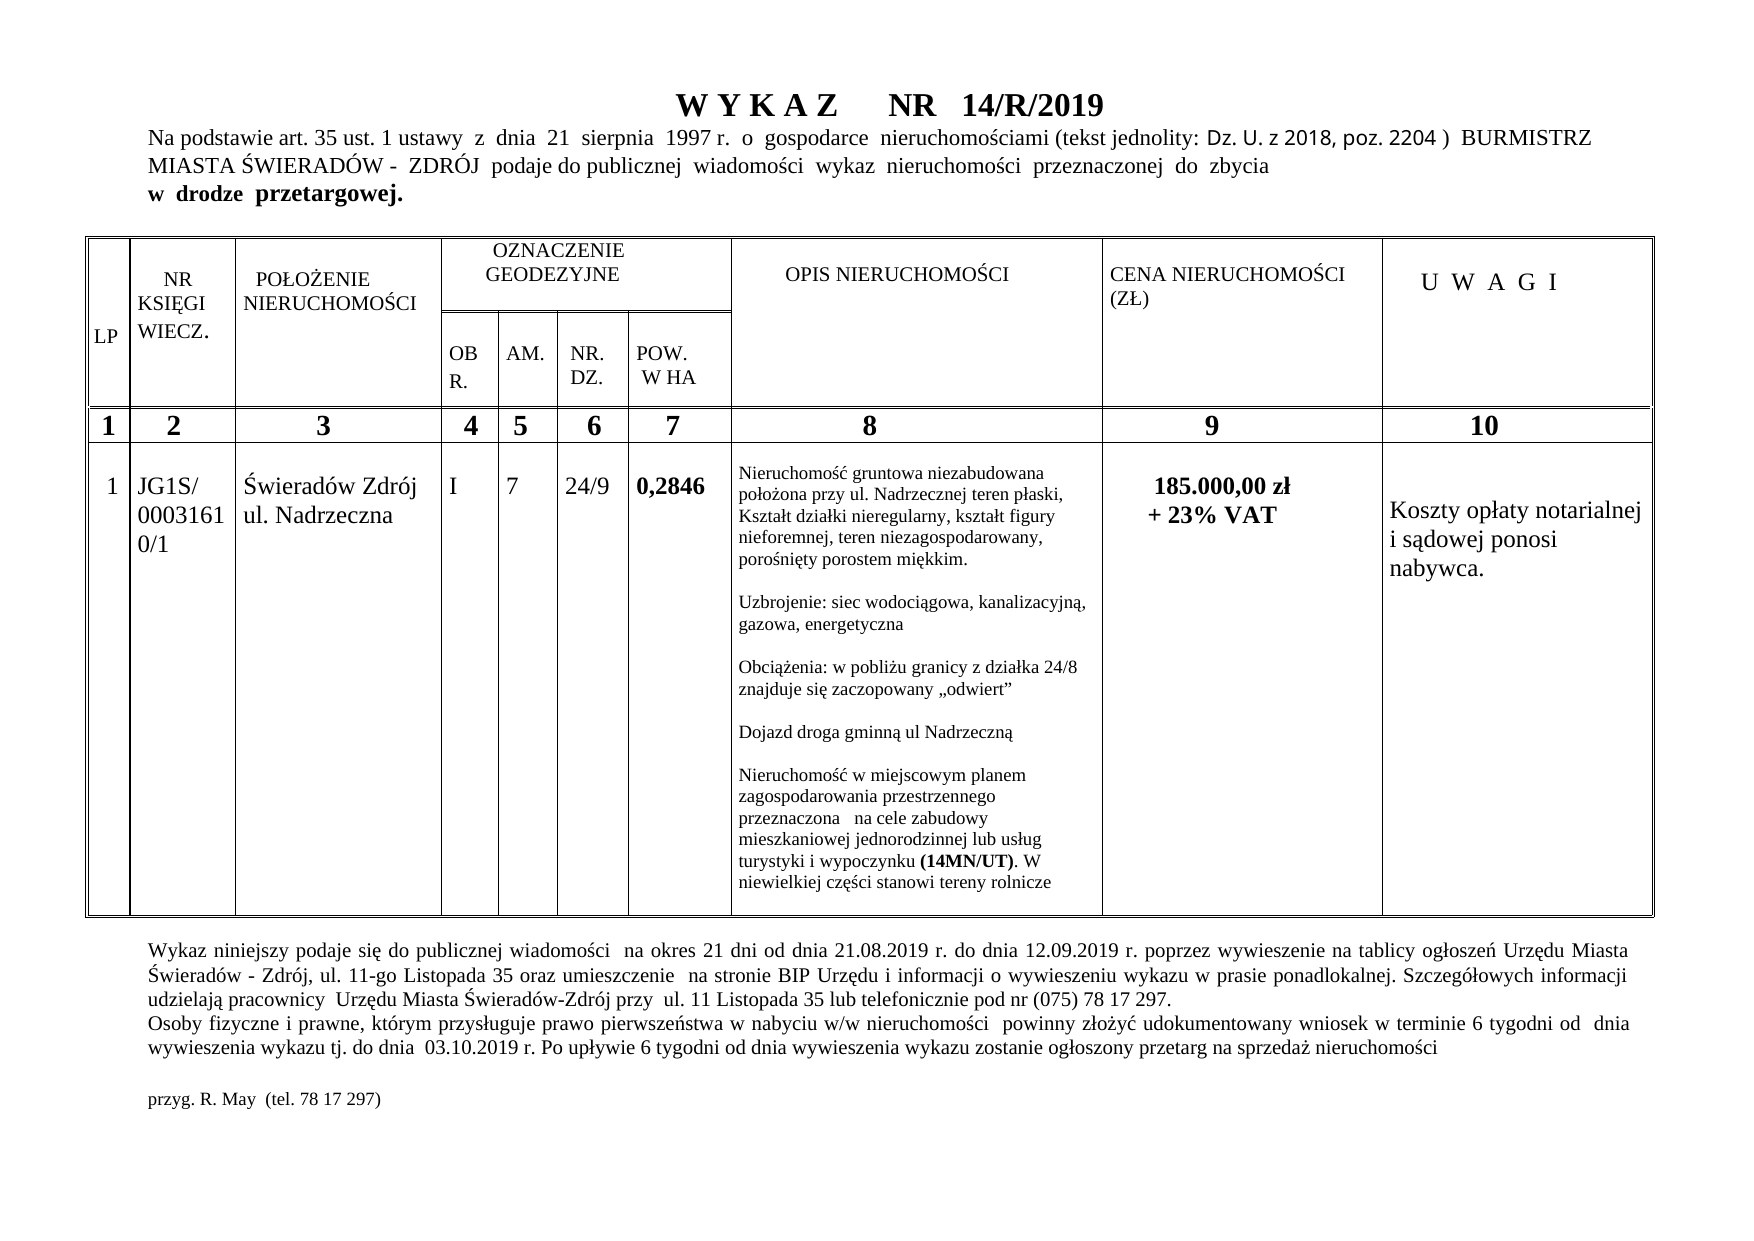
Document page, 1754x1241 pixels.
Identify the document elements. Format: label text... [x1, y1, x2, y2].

table_cell 0,2846 [629, 443, 731, 914]
table_cell AM. [499, 313, 557, 406]
table_header nr Księgi Wiecz. [131, 239, 235, 406]
table_cell 9 [1103, 409, 1382, 442]
table_cell oBR. [442, 313, 498, 406]
table_header CENA NIERUCHOMOŚCI (zł) [1103, 239, 1382, 406]
table_cell NR. DZ. [558, 313, 628, 406]
table_cell 24/9 [558, 443, 628, 914]
table_header u w a g i [1383, 239, 1652, 406]
table_cell 4 [442, 409, 498, 442]
table_cell 8 [732, 409, 1102, 442]
table_header POŁOŻENIE NIERUCHOMOŚCI [236, 239, 441, 406]
table_cell 6 [558, 409, 628, 442]
table_header Lp [89, 239, 129, 406]
table_cell 10 [1383, 406, 1653, 442]
table_cell Nieruchomość gruntowa niezabudowana położona przy ul. Nadrzecznej teren płaski, Kształt działki nieregularny, kształt figury nieforemnej, teren niezagospodarowany, porośnięty porostem miękkim. Uzbrojenie: siec wodociągowa, kanalizacyjną, gazowa, energetyczna Obciążenia: w pobliżu granicy z działka 24/8 znajduje się zaczopowany „odwiert” Dojazd droga gminną ul Nadrzeczną Nieruchomość w miejscowym planem zagospodarowania przestrzennego przeznaczona na cele zabudowy mieszkaniowej jednorodzinnej lub usług turystyki i wypoczynku (14MN/UT). W niewielkiej części stanowi tereny rolnicze [732, 443, 1102, 914]
table_cell Koszty opłaty notarialnej i sądowej ponosi nabywca. [1383, 443, 1652, 914]
text Osoby fizyczne i prawne, którym przysługuje prawo pierwszeństwa w nabyciu w/w nieruchomości powinny złożyć udokumentowany wniosek w terminie 6 tygodni od dnia wywieszenia wykazu tj. do dnia 03.10.2019 r. Po upływie 6 tygodni od dnia wywieszenia wykazu zostanie ogłoszony przetarg na sprzedaż nieruchomości [148, 1011, 1631, 1059]
text przyg. R. May (tel. 78 17 297) [148, 1087, 1631, 1109]
table_cell 3 [236, 409, 441, 442]
text Na podstawie art. 35 ust. 1 ustawy z dnia 21 sierpnia 1997 r. o gospodarce nieruchomościami (tekst jednolity: Dz. U. z 2018, poz. 2204 ) BURMISTRZ MIASTA ŚWIERADÓW - ZDRÓJ podaje do publicznej wiadomości wykaz nieruchomości przeznaczonej do zbycia [148, 123, 1631, 178]
table_cell 1 [89, 409, 129, 442]
table_cell Świeradów Zdrój ul. Nadrzeczna [236, 443, 441, 914]
table_cell POW. w Ha [629, 313, 731, 406]
table_cell 5 [499, 409, 557, 442]
table_header oZNACZENIE gEODEZYJNE [442, 239, 731, 310]
table_cell I [442, 443, 498, 914]
table_header OPIS NIERUCHOMOŚCI [732, 239, 1102, 406]
table_cell 185.000,00 zł + 23% VAT [1103, 443, 1382, 914]
table_cell JG1S/00031610/1 [131, 443, 235, 914]
table_cell 2 [131, 409, 235, 442]
text W Y K A Z NR 14/R/2019 [148, 85, 1631, 123]
text Wykaz niniejszy podaje się do publicznej wiadomości na okres 21 dni od dnia 21.08.2019 r. do dnia 12.09.2019 r. poprzez wywieszenie na tablicy ogłoszeń Urzędu Miasta Świeradów - Zdrój, ul. 11-go Listopada 35 oraz umieszczenie na stronie BIP Urzędu i informacji o wywieszeniu wykazu w prasie ponadlokalnej. Szczegółowych informacji udzielają pracownicy Urzędu Miasta Świeradów-Zdrój przy ul. 11 Listopada 35 lub telefonicznie pod nr (075) 78 17 297. [148, 938, 1631, 1011]
text w drodze przetargowej. [148, 178, 1631, 207]
table_cell 7 [499, 443, 557, 914]
table_cell 7 [629, 409, 731, 442]
table_cell 1 [89, 443, 129, 914]
